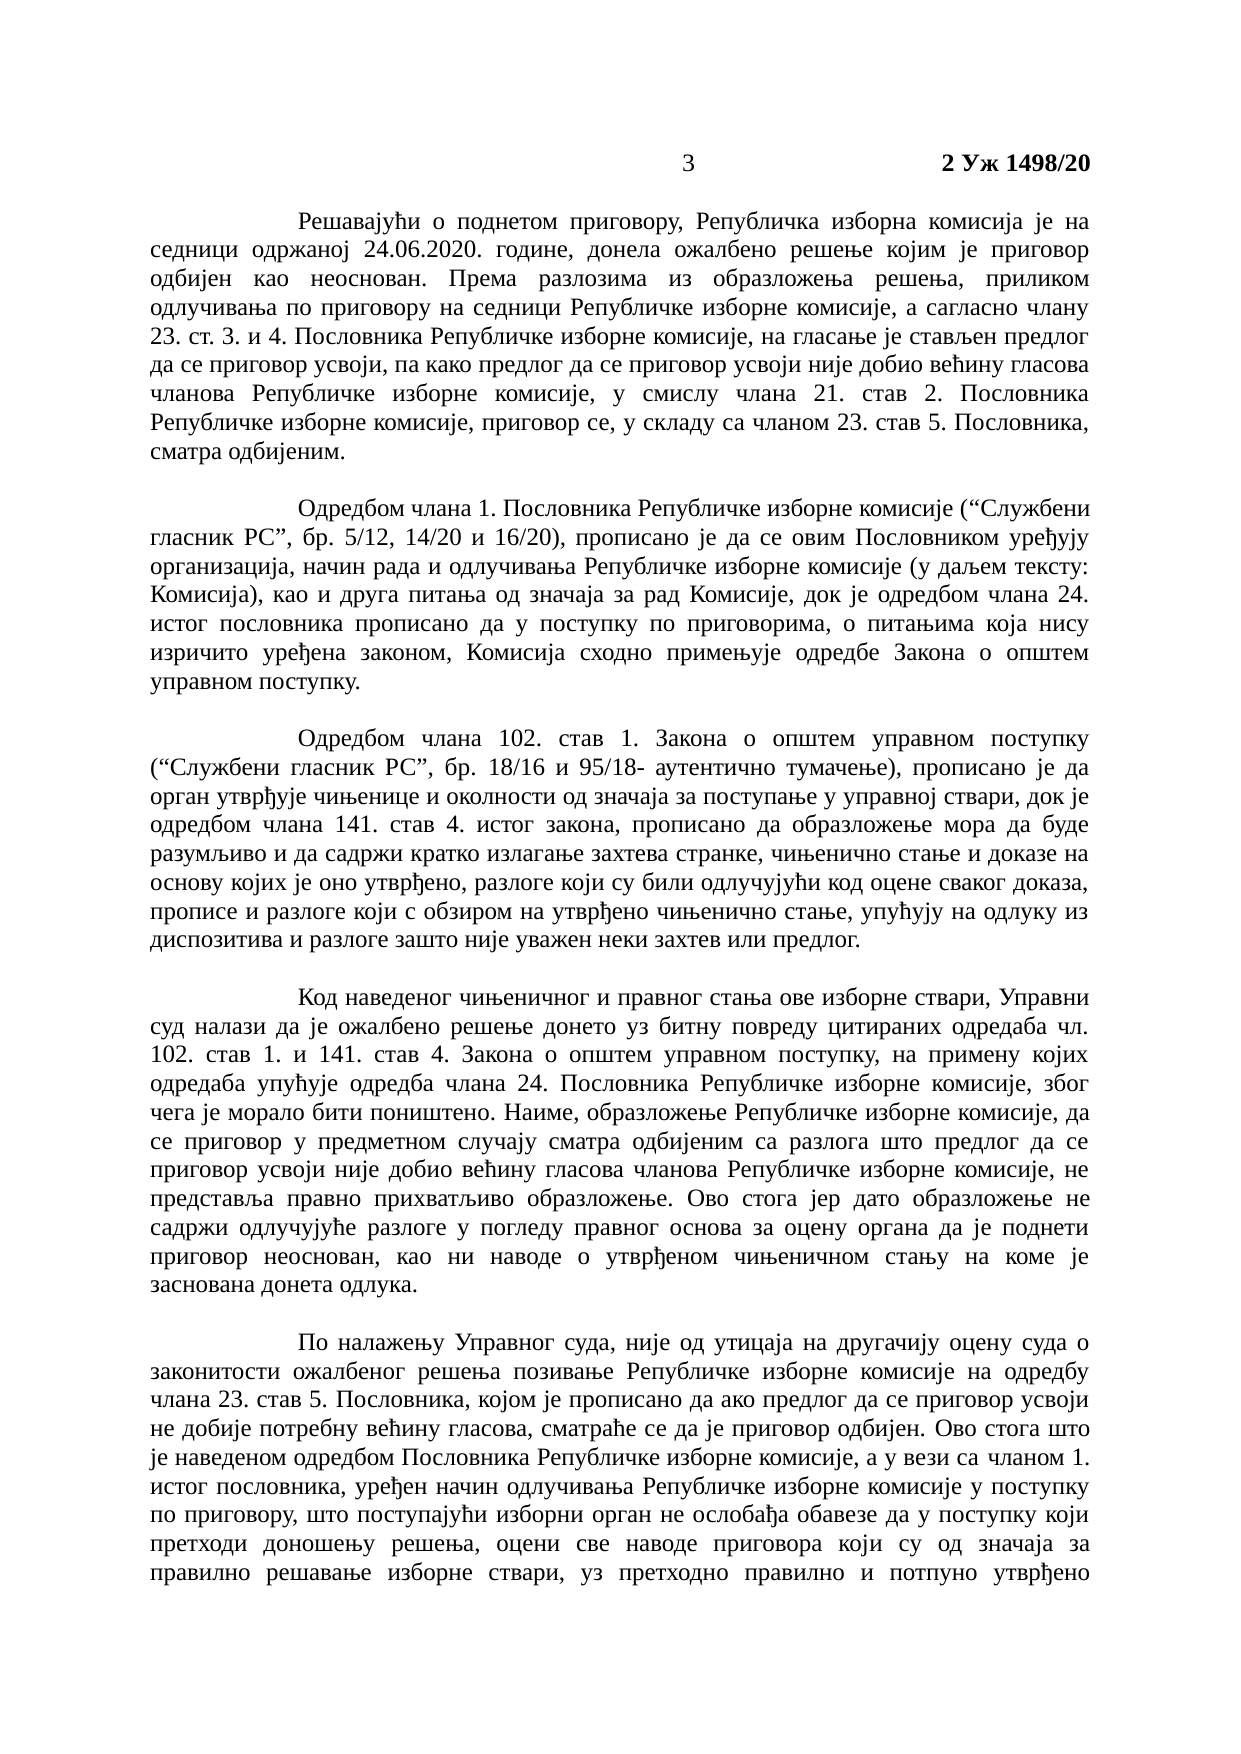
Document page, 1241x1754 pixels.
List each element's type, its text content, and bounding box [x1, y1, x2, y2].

text По налажењу Управног суда, није од утицаја на другачију оцену суда о законитости ожалбеног решења позивање Републичке изборне комисије на одредбу члана 23. став 5. Пословника, којом је прописано да ако предлог да се приговор усвоји не добије потребну већину гласова, сматраће се да је приговор одбијен. Ово стога што је наведеном одредбом Пословника Републичке изборне комисије, а у вези са чланом 1. истог пословника, уређен начин одлучивања Републичке изборне комисије у поступку по приговору, што поступајући изборни орган не ослобађа обавезе да у поступку који претходи доношењу решења, оцени све наводе приговора који су од значаја за правилно решавање изборне ствари, уз претходно правилно и потпуно утврђено [150, 1327, 1090, 1586]
text Решавајући о поднетом приговору, Републичка изборна комисија је на седници одржаној 24.06.2020. године, донела ожалбено решење којим је приговор одбијен као неоснован. Према разлозима из образложења решења, приликом одлучивања по приговору на седници Републичке изборне комисије, а сагласно члану 23. ст. 3. и 4. Пословника Републичке изборне комисије, на гласање је стављен предлог да се приговор усвоји, па како предлог да се приговор усвоји није добио већину гласова чланова Републичке изборне комисије, у смислу члана 21. став 2. Пословника Републичке изборне комисије, приговор се, у складу са чланом 23. став 5. Пословника, сматра одбијеним. [150, 206, 1090, 464]
text Код наведеног чињеничног и правног стања ове изборне ствари, Управни суд налази да је ожалбено решење донето уз битну повреду цитираних одредаба чл. 102. став 1. и 141. став 4. Закона о општем управном поступку, на примену којих одредаба упућује одредба члана 24. Пословника Републичке изборне комисије, због чега је морало бити поништено. Наиме, образложење Републичке изборне комисије, да се приговор у предметном случају сматра одбијеним са разлога што предлог да се приговор усвоји није добио већину гласова чланова Републичке изборне комисије, не представља правно прихватљиво образложење. Ово стога јер дато образложење не садржи одлучујуће разлоге у погледу правног основа за оцену органа да је поднети приговор неоснован, као ни наводе о утврђеном чињеничном стању на коме је заснована донета одлука. [150, 982, 1090, 1298]
text Одредбом члана 102. став 1. Закона о општем управном поступку (“Службени гласник РС”, бр. 18/16 и 95/18- аутентично тумачење), прописано је да орган утврђује чињенице и околности од значаја за поступање у управној ствари, док је одредбом члана 141. став 4. истог закона, прописано да образложење мора да буде разумљиво и да садржи кратко излагање захтева странке, чињенично стање и доказе на основу којих је оно утврђено, разлоге који су били одлучујући код оцене сваког доказа, прописе и разлоге који с обзиром на утврђено чињенично стање, упућују на одлуку из диспозитива и разлоге зашто није уважен неки захтев или предлог. [150, 723, 1090, 953]
text Одредбом члана 1. Пословника Републичке изборне комисије (“Службени гласник РС”, бр. 5/12, 14/20 и 16/20), прописано је да се овим Пословником уређују организација, начин рада и одлучивања Републичке изборне комисије (у даљем тексту: Комисија), као и друга питања од значаја за рад Комисије, док је одредбом члана 24. истог пословника прописано да у поступку по приговорима, о питањима која нису изричито уређена законом, Комисија сходно примењује одредбе Закона о општем управном поступку. [150, 493, 1090, 694]
